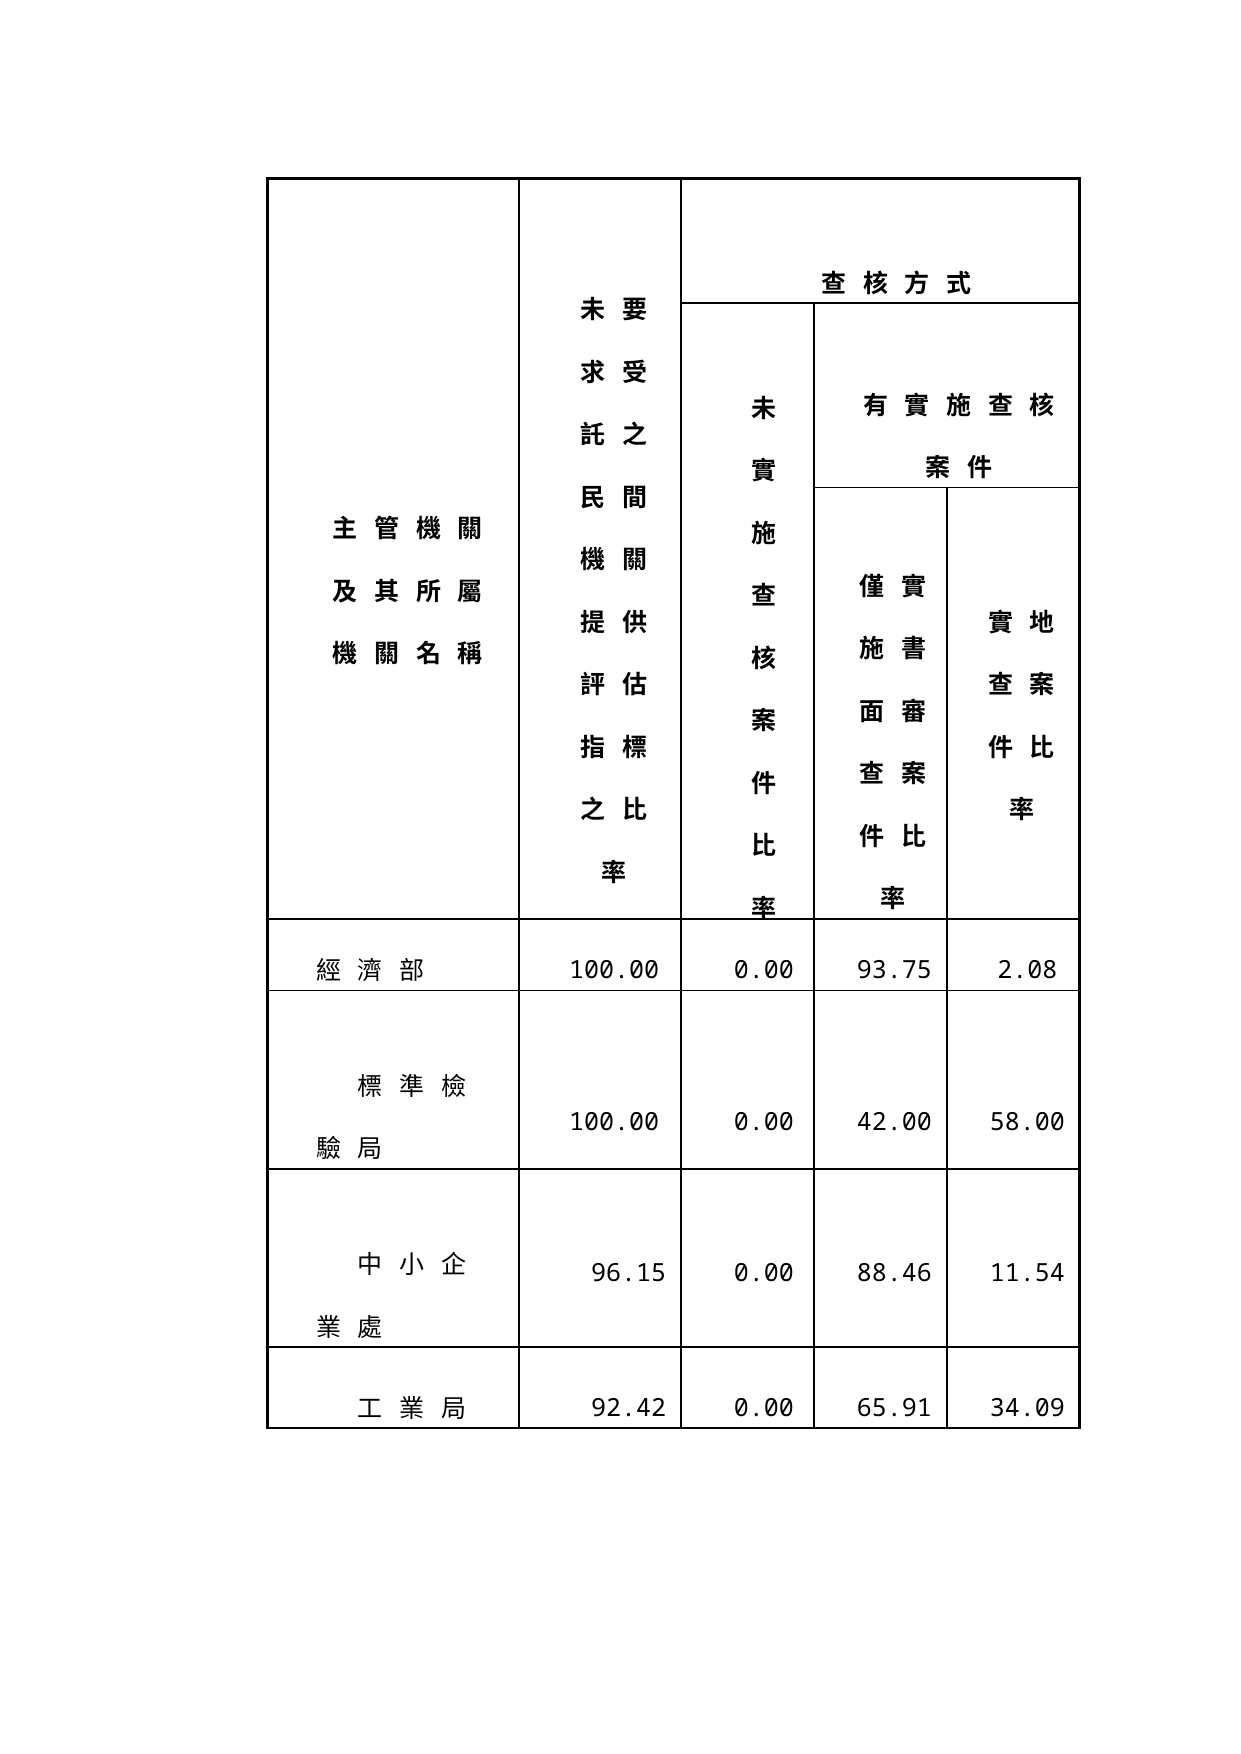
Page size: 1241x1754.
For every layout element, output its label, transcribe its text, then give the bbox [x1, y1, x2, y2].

table_cell 92.42 [520, 1348, 680, 1427]
table_cell 34.09 [948, 1348, 1078, 1427]
table_cell 2.08 [948, 920, 1078, 990]
table_cell 11.54 [948, 1170, 1078, 1346]
table_header 未要求受託之民間機關提供評估指標之比率 [520, 180, 680, 918]
table_cell 標準檢驗局 [269, 991, 518, 1168]
table_cell 58.00 [948, 991, 1078, 1168]
table_cell 未實施查核案件比率 [682, 304, 813, 918]
table_cell 0.00 [682, 991, 813, 1168]
table_cell 100.00 [520, 920, 680, 990]
table_cell 88.46 [815, 1170, 946, 1346]
table_cell 僅實施書面審查案件比率 [815, 488, 946, 918]
table_header 查核方式 [682, 180, 1078, 302]
table_cell 0.00 [682, 920, 813, 990]
table_cell 42.00 [815, 991, 946, 1168]
table_cell 實地查案件比率 [948, 488, 1078, 918]
table_cell 中小企業處 [269, 1170, 518, 1346]
table_cell 工業局 [269, 1348, 518, 1427]
table_cell 100.00 [520, 991, 680, 1168]
table_cell 0.00 [682, 1348, 813, 1427]
table_cell 0.00 [682, 1170, 813, 1346]
table_cell 65.91 [815, 1348, 946, 1427]
table_header 主管機關及其所屬機關名稱 [269, 180, 518, 918]
table_cell 96.15 [520, 1170, 680, 1346]
table_cell 93.75 [815, 920, 946, 990]
table_cell 經濟部 [269, 920, 518, 990]
table_cell 有實施查核案件 [815, 304, 1078, 487]
